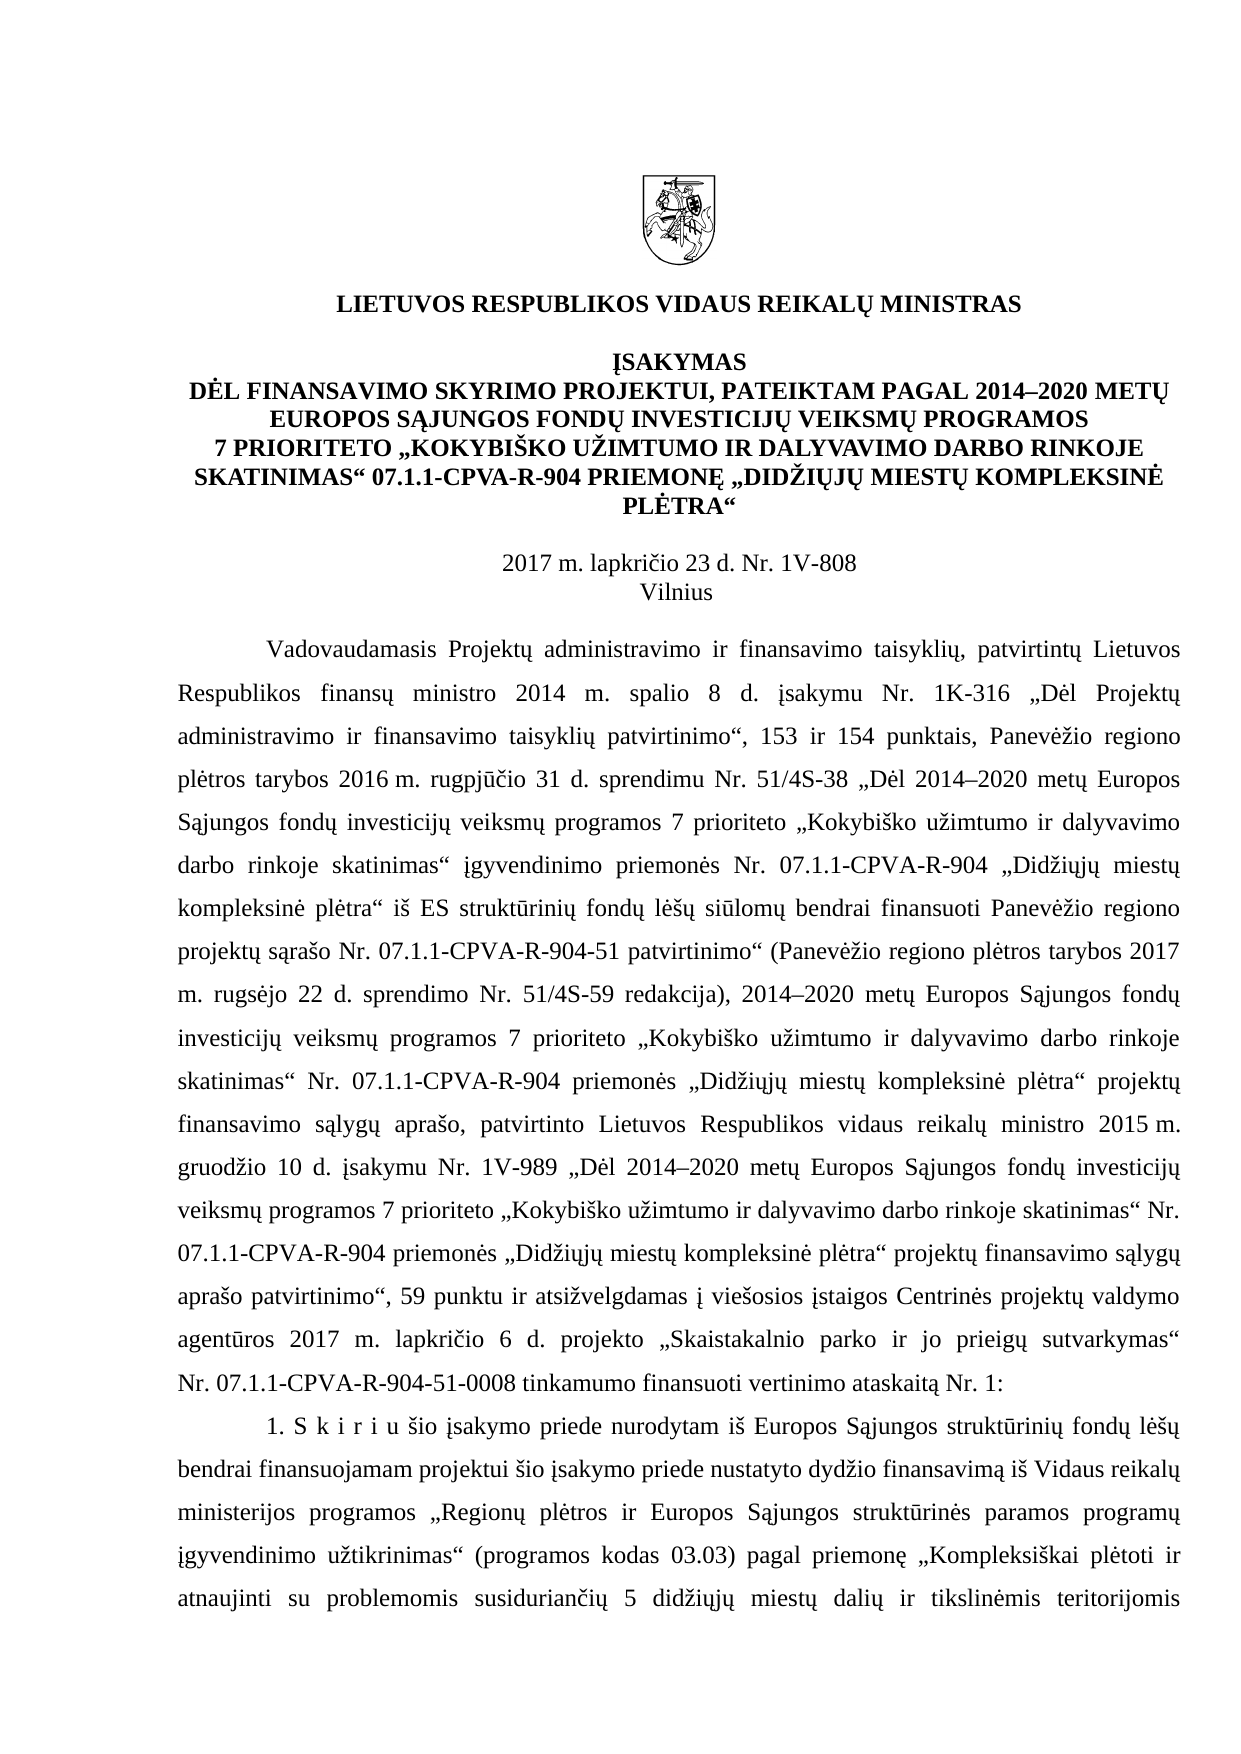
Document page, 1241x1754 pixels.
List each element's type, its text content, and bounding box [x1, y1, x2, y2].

text DĖL FINANSAVIMO SKYRIMO PROJEKTUI, PATEIKTAM PAGAL 2014–2020 METŲ EUROPOS SĄJUNGOS FONDŲ INVESTICIJŲ VEIKSMŲ PROGRAMOS 7 PRIORITETO „KOKYBIŠKO UŽIMTUMO IR DALYVAVIMO DARBO RINKOJE SKATINIMAS“ 07.1.1-CPVA-R-904 PRIEMONĘ „DIDŽIŲJŲ MIESTŲ KOMPLEKSINĖ PLĖTRA“ [177, 376, 1181, 519]
text 1. S k i r i u šio įsakymo priede nurodytam iš Europos Sąjungos struktūrinių fondų lėšų bendrai finansuojamam projektui šio įsakymo priede nustatyto dydžio finansavimą iš Vidaus reikalų ministerijos programos „Regionų plėtros ir Europos Sąjungos struktūrinės paramos programų įgyvendinimo užtikrinimas“ (programos kodas 03.03) pagal priemonę „Kompleksiškai plėtoti ir atnaujinti su problemomis susiduriančių 5 didžiųjų miestų dalių ir tikslinėmis teritorijomis [177, 1411, 1181, 1612]
text LIETUVOS RESPUBLIKOS VIDAUS REIKALŲ MINISTRAS [177, 289, 1181, 318]
text Vadovaudamasis Projektų administravimo ir finansavimo taisyklių, patvirtintų Lietuvos Respublikos finansų ministro 2014 m. spalio 8 d. įsakymu Nr. 1K-316 „Dėl Projektų administravimo ir finansavimo taisyklių patvirtinimo“, 153 ir 154 punktais, Panevėžio regiono plėtros tarybos 2016 m. rugpjūčio 31 d. sprendimu Nr. 51/4S-38 „Dėl 2014–2020 metų Europos Sąjungos fondų investicijų veiksmų programos 7 prioriteto „Kokybiško užimtumo ir dalyvavimo darbo rinkoje skatinimas“ įgyvendinimo priemonės Nr. 07.1.1-CPVA-R-904 „Didžiųjų miestų kompleksinė plėtra“ iš ES struktūrinių fondų lėšų siūlomų bendrai finansuoti Panevėžio regiono projektų sąrašo Nr. 07.1.1-CPVA-R-904-51 patvirtinimo“ (Panevėžio regiono plėtros tarybos 2017 m. rugsėjo 22 d. sprendimo Nr. 51/4S-59 redakcija), 2014–2020 metų Europos Sąjungos fondų investicijų veiksmų programos 7 prioriteto „Kokybiško užimtumo ir dalyvavimo darbo rinkoje skatinimas“ Nr. 07.1.1-CPVA-R-904 priemonės „Didžiųjų miestų kompleksinė plėtra“ projektų finansavimo sąlygų aprašo, patvirtinto Lietuvos Respublikos vidaus reikalų ministro 2015 m. gruodžio 10 d. įsakymu Nr. 1V-989 „Dėl 2014–2020 metų Europos Sąjungos fondų investicijų veiksmų programos 7 prioriteto „Kokybiško užimtumo ir dalyvavimo darbo rinkoje skatinimas“ Nr. 07.1.1-CPVA-R-904 priemonės „Didžiųjų miestų kompleksinė plėtra“ projektų finansavimo sąlygų aprašo patvirtinimo“, 59 punktu ir atsižvelgdamas į viešosios įstaigos Centrinės projektų valdymo agentūros 2017 m. lapkričio 6 d. projekto „Skaistakalnio parko ir jo prieigų sutvarkymas“ Nr. 07.1.1-CPVA-R-904-51-0008 tinkamumo finansuoti vertinimo ataskaitą Nr. 1: [177, 634, 1181, 1396]
text ĮSAKYMAS [177, 347, 1181, 376]
text Vilnius [177, 577, 1181, 606]
text 2017 m. lapkričio 23 d. Nr. 1V-808 [177, 548, 1181, 577]
